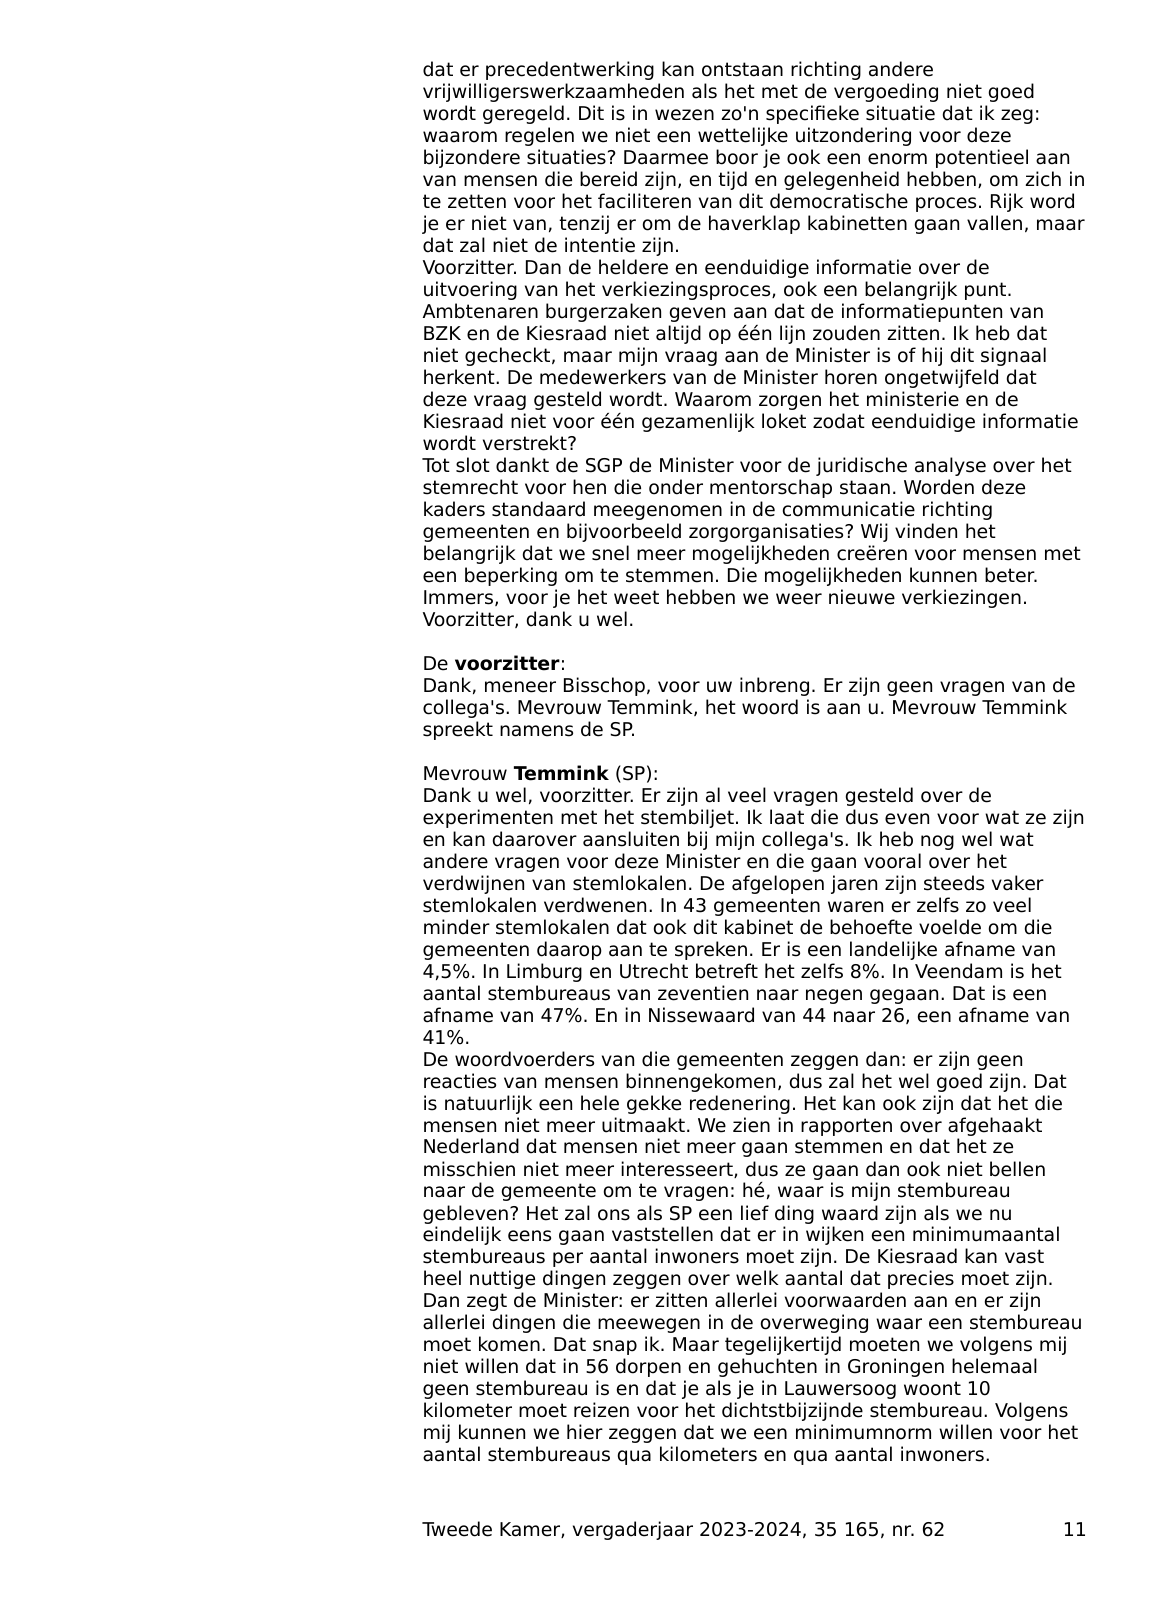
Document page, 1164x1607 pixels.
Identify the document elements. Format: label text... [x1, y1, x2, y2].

text Tot slot dankt de SGP de Minister voor de juridische analyse over het stemrecht voor hen die onder mentorschap staan. Worden deze kaders standaard meegenomen in de communicatie richting gemeenten en bijvoorbeeld zorgorganisaties? Wij vinden het belangrijk dat we snel meer mogelijkheden creëren voor mensen met een beperking om te stemmen. Die mogelijkheden kunnen beter. Immers, voor je het weet hebben we weer nieuwe verkiezingen. [422, 455, 1087, 608]
text De woordvoerders van die gemeenten zeggen dan: er zijn geen reacties van mensen binnengekomen, dus zal het wel goed zijn. Dat is natuurlijk een hele gekke redenering. Het kan ook zijn dat het die mensen niet meer uitmaakt. We zien in rapporten over afgehaakt Nederland dat mensen niet meer gaan stemmen en dat het ze misschien niet meer interesseert, dus ze gaan dan ook niet bellen naar de gemeente om te vragen: hé, waar is mijn stembureau gebleven? Het zal ons als SP een lief ding waard zijn als we nu eindelijk eens gaan vaststellen dat er in wijken een minimumaantal stembureaus per aantal inwoners moet zijn. De Kiesraad kan vast heel nuttige dingen zeggen over welk aantal dat precies moet zijn. Dan zegt de Minister: er zitten allerlei voorwaarden aan en er zijn allerlei dingen die meewegen in de overweging waar een stembureau moet komen. Dat snap ik. Maar tegelijkertijd moeten we volgens mij niet willen dat in 56 dorpen en gehuchten in Groningen helemaal geen stembureau is en dat je als je in Lauwersoog woont 10 kilometer moet reizen voor het dichtstbijzijnde stembureau. Volgens mij kunnen we hier zeggen dat we een minimumnorm willen voor het aantal stembureaus qua kilometers en qua aantal inwoners. [422, 1048, 1087, 1466]
text Dank, meneer Bisschop, voor uw inbreng. Er zijn geen vragen van de collega's. Mevrouw Temmink, het woord is aan u. Mevrouw Temmink spreekt namens de SP. [422, 675, 1087, 741]
text dat er precedentwerking kan ontstaan richting andere vrijwilligerswerkzaamheden als het met de vergoeding niet goed wordt geregeld. Dit is in wezen zo'n specifieke situatie dat ik zeg: waarom regelen we niet een wettelijke uitzondering voor deze bijzondere situaties? Daarmee boor je ook een enorm potentieel aan van mensen die bereid zijn, en tijd en gelegenheid hebben, om zich in te zetten voor het faciliteren van dit democratische proces. Rijk word je er niet van, tenzij er om de haverklap kabinetten gaan vallen, maar dat zal niet de intentie zijn. [422, 59, 1087, 257]
text Voorzitter. Dan de heldere en eenduidige informatie over de uitvoering van het verkiezingsproces, ook een belangrijk punt. Ambtenaren burgerzaken geven aan dat de informatiepunten van BZK en de Kiesraad niet altijd op één lijn zouden zitten. Ik heb dat niet gecheckt, maar mijn vraag aan de Minister is of hij dit signaal herkent. De medewerkers van de Minister horen ongetwijfeld dat deze vraag gesteld wordt. Waarom zorgen het ministerie en de Kiesraad niet voor één gezamenlijk loket zodat eenduidige informatie wordt verstrekt? [422, 257, 1087, 455]
text Voorzitter, dank u wel. [422, 608, 1087, 631]
text Dank u wel, voorzitter. Er zijn al veel vragen gesteld over de experimenten met het stembiljet. Ik laat die dus even voor wat ze zijn en kan daarover aansluiten bij mijn collega's. Ik heb nog wel wat andere vragen voor deze Minister en die gaan vooral over het verdwijnen van stemlokalen. De afgelopen jaren zijn steeds vaker stemlokalen verdwenen. In 43 gemeenten waren er zelfs zo veel minder stemlokalen dat ook dit kabinet de behoefte voelde om die gemeenten daarop aan te spreken. Er is een landelijke afname van 4,5%. In Limburg en Utrecht betreft het zelfs 8%. In Veendam is het aantal stembureaus van zeventien naar negen gegaan. Dat is een afname van 47%. En in Nissewaard van 44 naar 26, een afname van 41%. [422, 785, 1087, 1048]
text Mevrouw Temmink (SP): [422, 763, 1087, 785]
text De voorzitter: [422, 653, 1087, 675]
